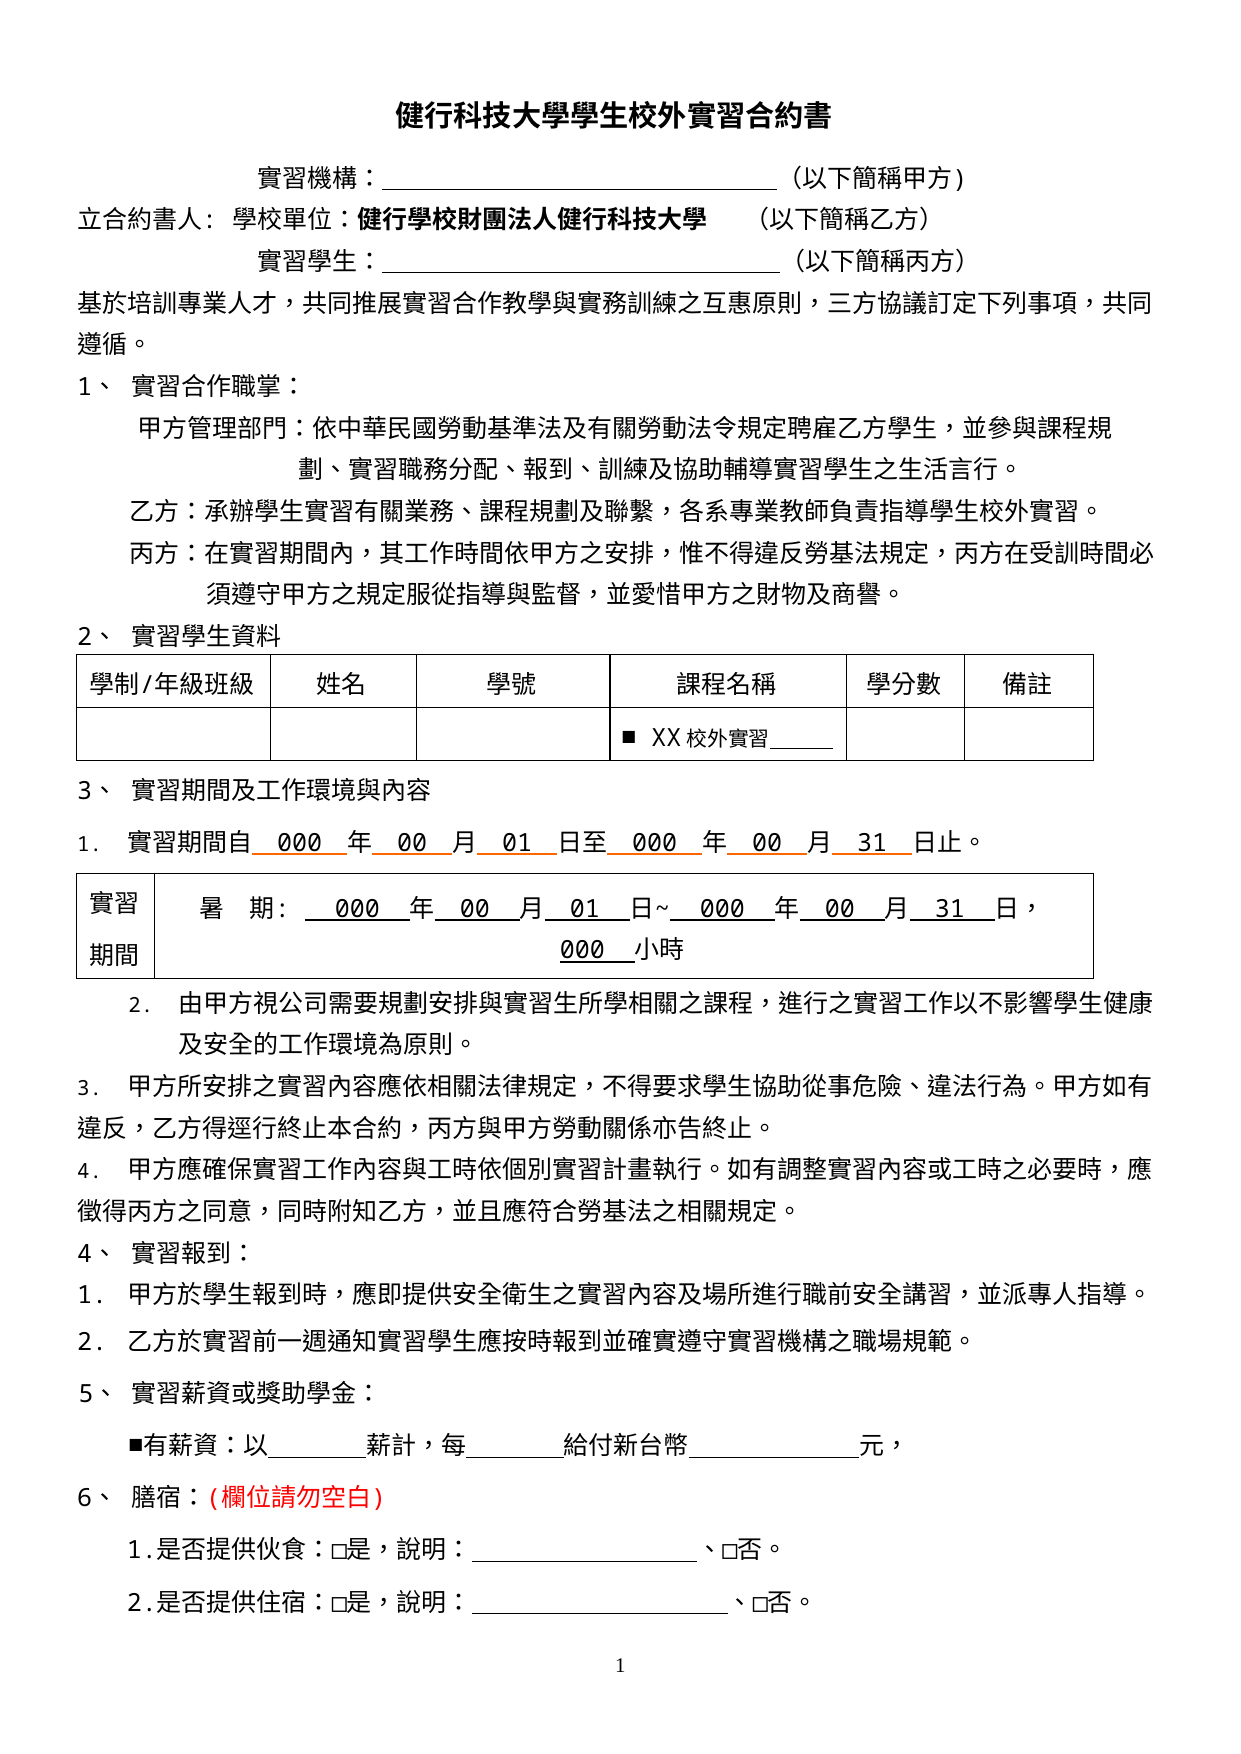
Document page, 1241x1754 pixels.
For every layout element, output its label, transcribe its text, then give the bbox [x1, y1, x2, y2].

list 膳宿：(欄位請勿空白) [77, 1473, 1161, 1515]
text 丙方：在實習期間內，其工作時間依甲方之安排，惟不得違反勞基法規定，丙方在受訓時間必須遵守甲方之規定服從指導與監督，並愛惜甲方之財物及商譽。 [129, 529, 1161, 612]
list 甲方於學生報到時，應即提供安全衛生之實習內容及場所進行職前安全講習，並派專人指導。 [77, 1270, 1161, 1312]
table_header 暑 期: 000 年 00 月 01 日~ 000 年 00 月 31 日， 000 小時 [155, 874, 1093, 978]
table_cell ■ XX校外實習 [611, 708, 846, 760]
table_cell [77, 708, 270, 760]
table_header 學分數 [847, 655, 964, 707]
list 甲方應確保實習工作內容與工時依個別實習計畫執行。如有調整實習內容或工時之必要時，應徵得丙方之同意，同時附知乙方，並且應符合勞基法之相關規定。 [77, 1145, 1161, 1229]
table_cell [847, 708, 964, 760]
list 實習期間及工作環境與內容 [77, 766, 1161, 808]
table_header 姓名 [271, 655, 416, 707]
list 由甲方視公司需要規劃安排與實習生所學相關之課程，進行之實習工作以不影響學生健康及安全的工作環境為原則。 [128, 979, 1161, 1062]
table_header 備註 [965, 655, 1093, 707]
text 1.是否提供伙食：□是，說明： 、□否。 [77, 1526, 1161, 1567]
list 實習合作職掌： [77, 362, 1161, 404]
text 健行科技大學學生校外實習合約書 [77, 93, 1064, 135]
table_header 學制/年級班級 [77, 655, 270, 707]
table_cell [965, 708, 1093, 760]
table_cell [271, 708, 416, 760]
list 甲方所安排之實習內容應依相關法律規定，不得要求學生協助從事危險、違法行為。甲方如有違反，乙方得逕行終止本合約，丙方與甲方勞動關係亦告終止。 [77, 1062, 1161, 1145]
text ■有薪資：以 薪計，每 給付新台幣 元， [128, 1421, 1163, 1463]
text 乙方：承辦學生實習有關業務、課程規劃及聯繫，各系專業教師負責指導學生校外實習。 [129, 487, 1161, 529]
text 2.是否提供住宿：□是，說明： 、□否。 [77, 1578, 1161, 1619]
list 實習報到： [77, 1229, 1161, 1270]
list 實習學生資料 [77, 612, 1161, 654]
table_header 課程名稱 [611, 655, 846, 707]
text 甲方管理部門：依中華民國勞動基準法及有關勞動法令規定聘雇乙方學生，並參與課程規劃、實習職務分配、報到、訓練及協助輔導實習學生之生活言行。 [77, 404, 1161, 487]
table_cell [417, 708, 609, 760]
table_header 實習 期間 [77, 874, 154, 978]
text 基於培訓專業人才，共同推展實習合作教學與實務訓練之互惠原則，三方協議訂定下列事項，共同遵循。 [77, 279, 1161, 362]
table_header 學號 [417, 655, 609, 707]
list 乙方於實習前一週通知實習學生應按時報到並確實遵守實習機構之職場規範。 [77, 1317, 1161, 1359]
list 實習薪資或獎助學金： [78, 1369, 1163, 1411]
text 立合約書人: 學校單位：健行學校財團法人健行科技大學 （以下簡稱乙方） [77, 195, 1161, 237]
text 實習學生： （以下簡稱丙方） [77, 237, 1161, 279]
text 實習機構： （以下簡稱甲方) [77, 154, 1161, 195]
list 實習期間自 000 年 00 月 01 日至 000 年 00 月 31 日止。 [77, 818, 1161, 860]
